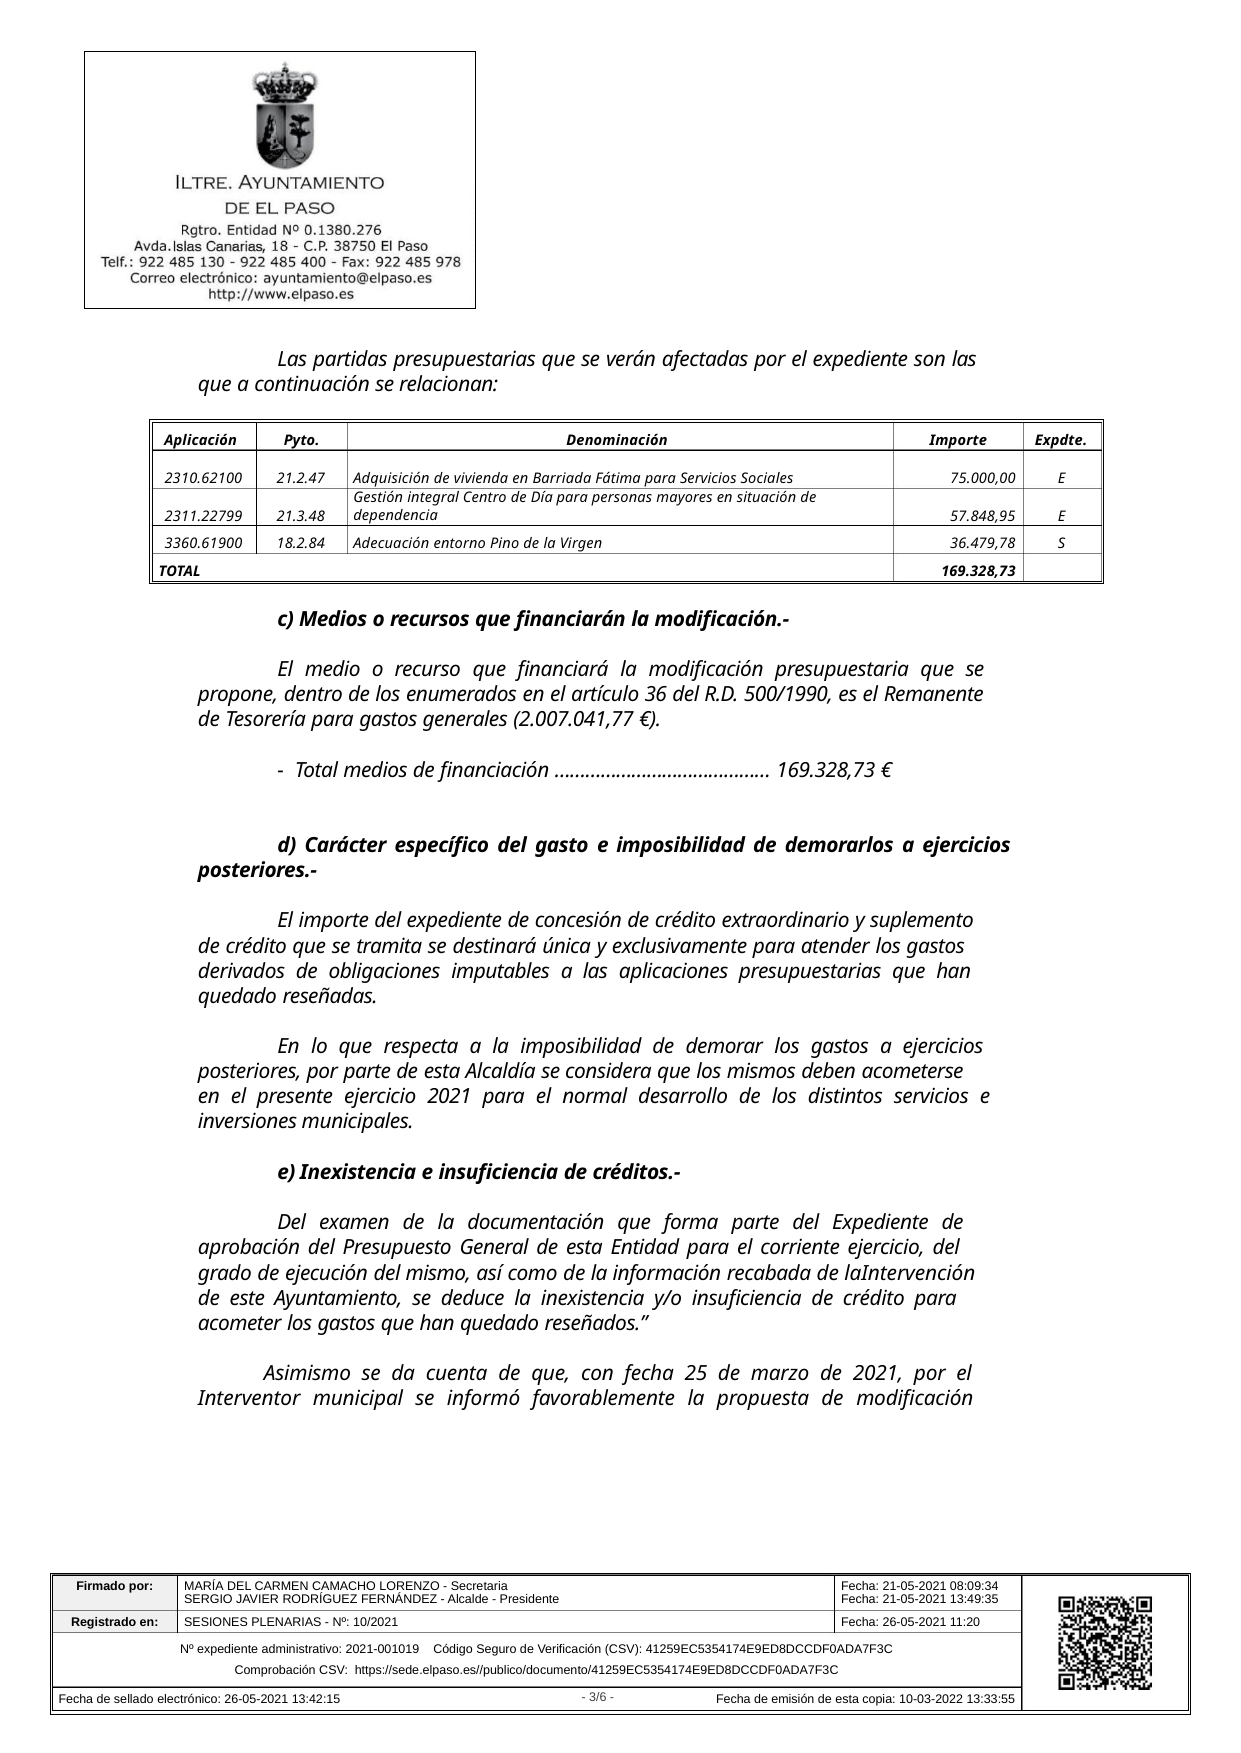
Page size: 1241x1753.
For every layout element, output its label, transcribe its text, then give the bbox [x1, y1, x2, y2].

text MARÍA DEL CARMEN CAMACHO LORENZO - Secretaria [184, 1579, 586, 1593]
text de este Ayuntamiento, se deduce la inexistencia y/o insuficiencia de crédito para [198, 1285, 1068, 1310]
text 360.61900 [194, 534, 265, 552]
text propone, dentro de los enumerados en el artículo 36 del R.D. 500/1990, es el Remanente [198, 682, 1068, 707]
text 3 [164, 534, 194, 552]
text en el presente ejercicio 2021 para el normal desarrollo de los distintos servicios e [198, 1084, 1068, 1109]
text TOTAL [158, 562, 223, 580]
text 18.2.84 [276, 534, 348, 552]
text En lo que respecta a la imposibilidad de demorar los gastos a ejercicios [277, 1034, 1068, 1058]
text 169.328,73 [941, 562, 1038, 580]
text Firmado por: [76, 1579, 172, 1593]
text Fecha de sellado electrónico: 26-05-2021 13:42:15 [58, 1692, 365, 1706]
text derivados de obligaciones imputables a las aplicaciones presupuestarias que han [198, 958, 1068, 983]
text Las partidas presupuestarias que se verán afectadas por el expediente son las [277, 347, 1068, 371]
text aprobación del Presupuesto General de esta Entidad para el corriente ejercicio, del [198, 1235, 1068, 1259]
text E [1058, 469, 1087, 487]
text Expdte. [1034, 431, 1111, 449]
text SERGIO JAVIER RODRÍGUEZ FERNÁNDEZ - Alcalde - Presidente [184, 1593, 586, 1607]
text Gestión integral Centro de Día para personas mayores en situación de [353, 489, 889, 506]
picture [85, 52, 475, 308]
text Pyto. [283, 431, 341, 449]
picture [150, 420, 1103, 583]
text acometer los gastos que han quedado reseñados.” [198, 1311, 1068, 1335]
text c) Medios o recursos que financiarán la modificación.- [277, 606, 1068, 631]
text Importe [929, 431, 1034, 449]
text El medio o recurso que financiará la modificación presupuestaria que se [277, 657, 1068, 681]
text El importe del expediente de concesión de crédito extraordinario y suplemento [277, 908, 1068, 933]
text posteriores.- [198, 857, 1068, 883]
text - 3/6 - [581, 1691, 633, 1705]
text dependencia [353, 506, 889, 524]
text que a continuación se relacionan: [198, 372, 1068, 397]
text Registrado en: [71, 1615, 177, 1629]
text de crédito que se tramita se destinará única y exclusivamente para atender los gastos [198, 933, 1068, 958]
text Total medios de financiación …………………………………… 169.328,73 € [294, 758, 1010, 782]
text Aplicación [164, 431, 265, 449]
text 21.2.47 [276, 469, 348, 487]
text SESIONES PLENARIAS - Nº: 10/2021 [184, 1615, 423, 1629]
text Fecha: 26-05-2021 11:20 [841, 1615, 1002, 1629]
text 2 [164, 507, 173, 524]
text - [277, 758, 294, 782]
text inversiones municipales. [198, 1109, 1068, 1134]
text posteriores, por parte de esta Alcaldía se considera que los mismos deben acometerse [198, 1059, 1068, 1084]
text 2310.62100 [164, 469, 265, 487]
picture [51, 1574, 1190, 1714]
text E [1058, 507, 1087, 524]
text Fecha de emisión de esta copia: 10-03-2022 13:33:55 [716, 1692, 1040, 1706]
text 311.22799 [173, 507, 265, 524]
text 21.3.48 [276, 507, 348, 524]
text Adquisición de vivienda en Barriada Fátima para Servicios Sociales [353, 469, 889, 487]
text 75.000,00 [950, 469, 1038, 487]
text Comprobación CSV: https://sede.elpaso.es//publico/documento/41259EC5354174E9ED8DCCDF0ADA7F3C [234, 1663, 919, 1677]
text e) Inexistencia e insuficiencia de créditos.- [277, 1159, 717, 1184]
text quedado reseñadas. [198, 984, 1068, 1008]
text S [1058, 534, 1087, 552]
text 57.848,95 [950, 507, 1038, 524]
text Denominación [566, 431, 695, 449]
text d) Carácter específico del gasto e imposibilidad de demorarlos a ejercicios [277, 832, 1068, 857]
text Asimismo se da cuenta de que, con fecha 25 de marzo de 2021, por el [264, 1361, 1068, 1385]
text Del examen de la documentación que forma parte del Expediente de [277, 1210, 1068, 1234]
text Fecha: 21-05-2021 13:49:35 [841, 1593, 1022, 1607]
text de Tesorería para gastos generales (2.007.041,77 €). [198, 707, 1068, 732]
text Interventor municipal se informó favorablemente la propuesta de modificación [198, 1386, 1068, 1410]
text 36.479,78 [950, 534, 1038, 552]
text grado de ejecución del mismo, así como de la información recabada de laIntervención [198, 1260, 1068, 1285]
text Nº expediente administrativo: 2021-001019 Código Seguro de Verificación (CSV): 41259EC5354174E9ED8DCCDF0ADA7F3C [180, 1642, 919, 1656]
text Adecuación entorno Pino de la Virgen [353, 534, 658, 552]
text Fecha: 21-05-2021 08:09:34 [841, 1579, 1022, 1593]
